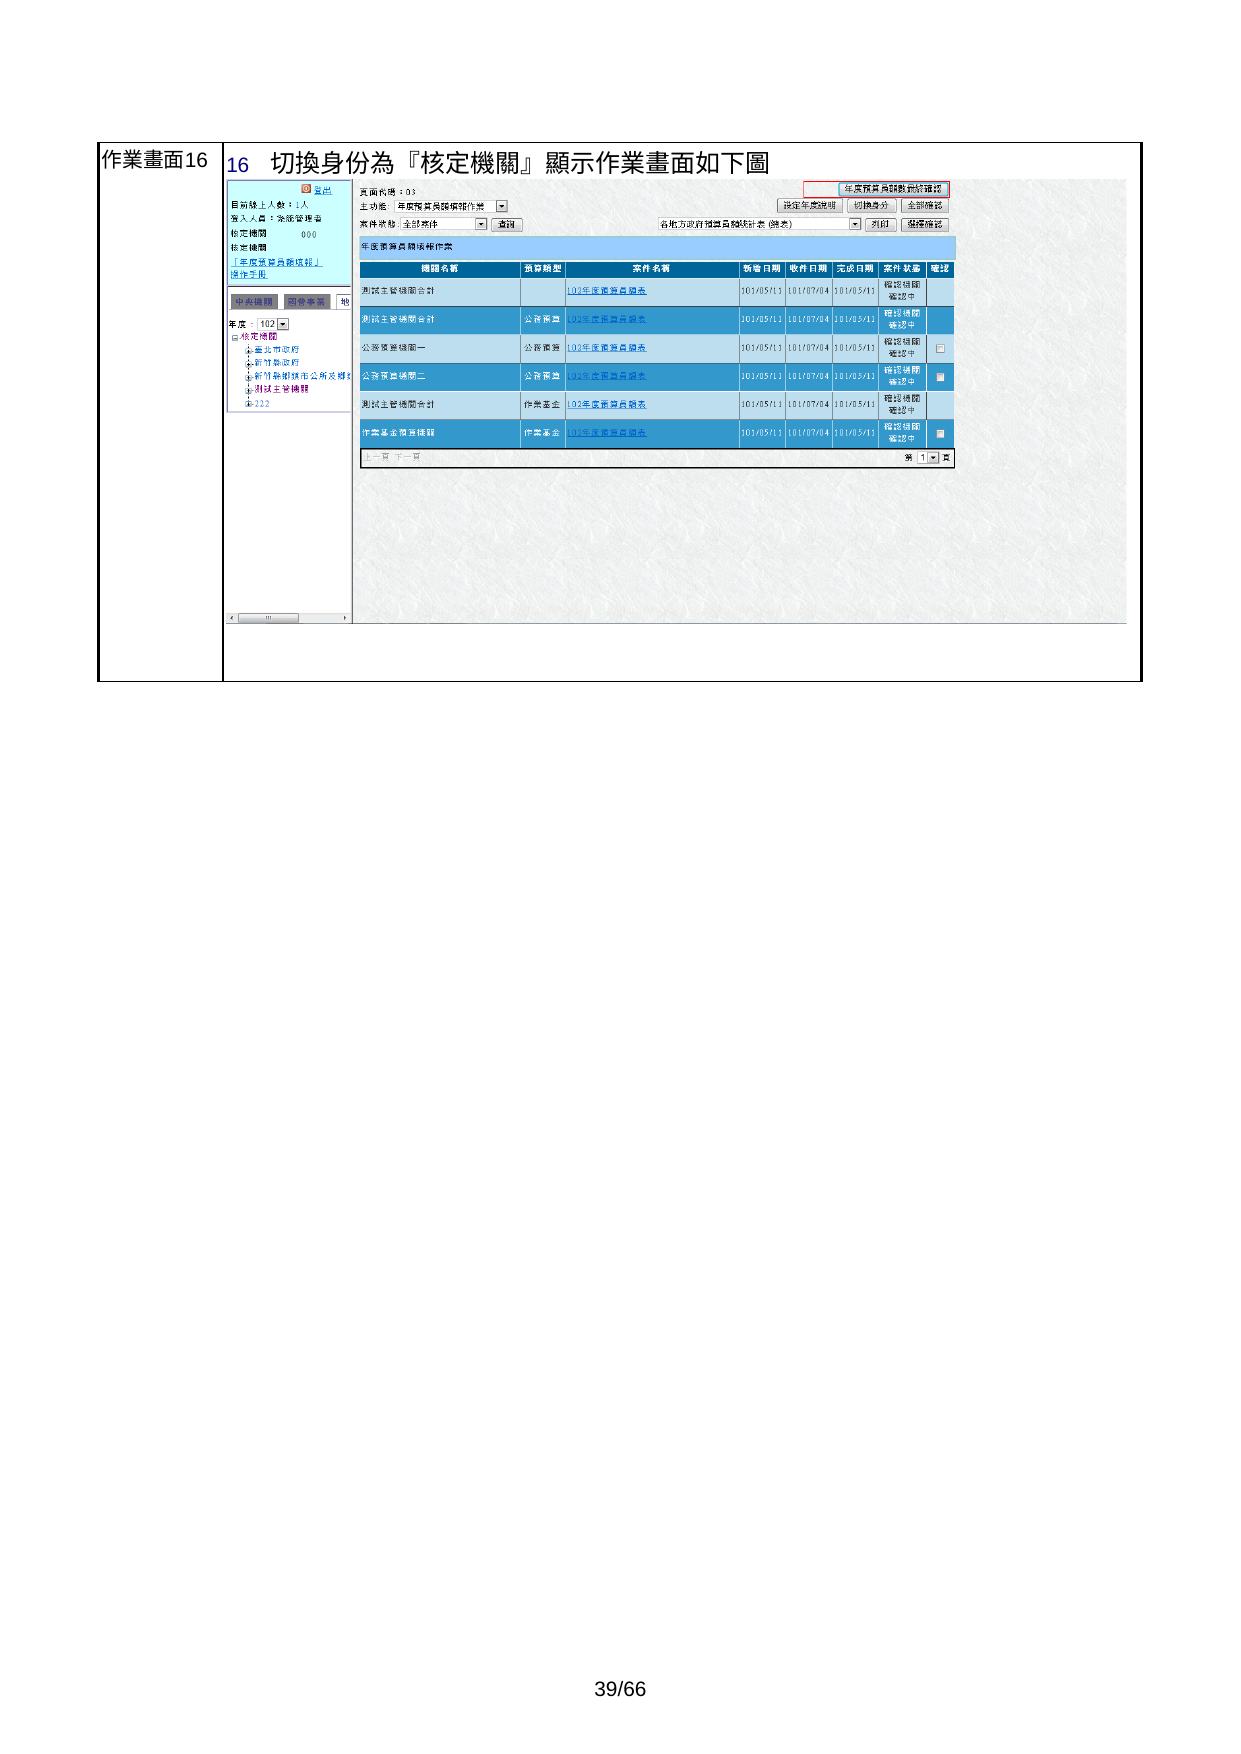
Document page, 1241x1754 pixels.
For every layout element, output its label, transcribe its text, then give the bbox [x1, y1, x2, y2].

table_cell 切換身份為『核定機關』顯示作業畫面如下圖 [224, 143, 1140, 681]
table_cell [100, 143, 222, 681]
picture [226, 179, 1127, 624]
